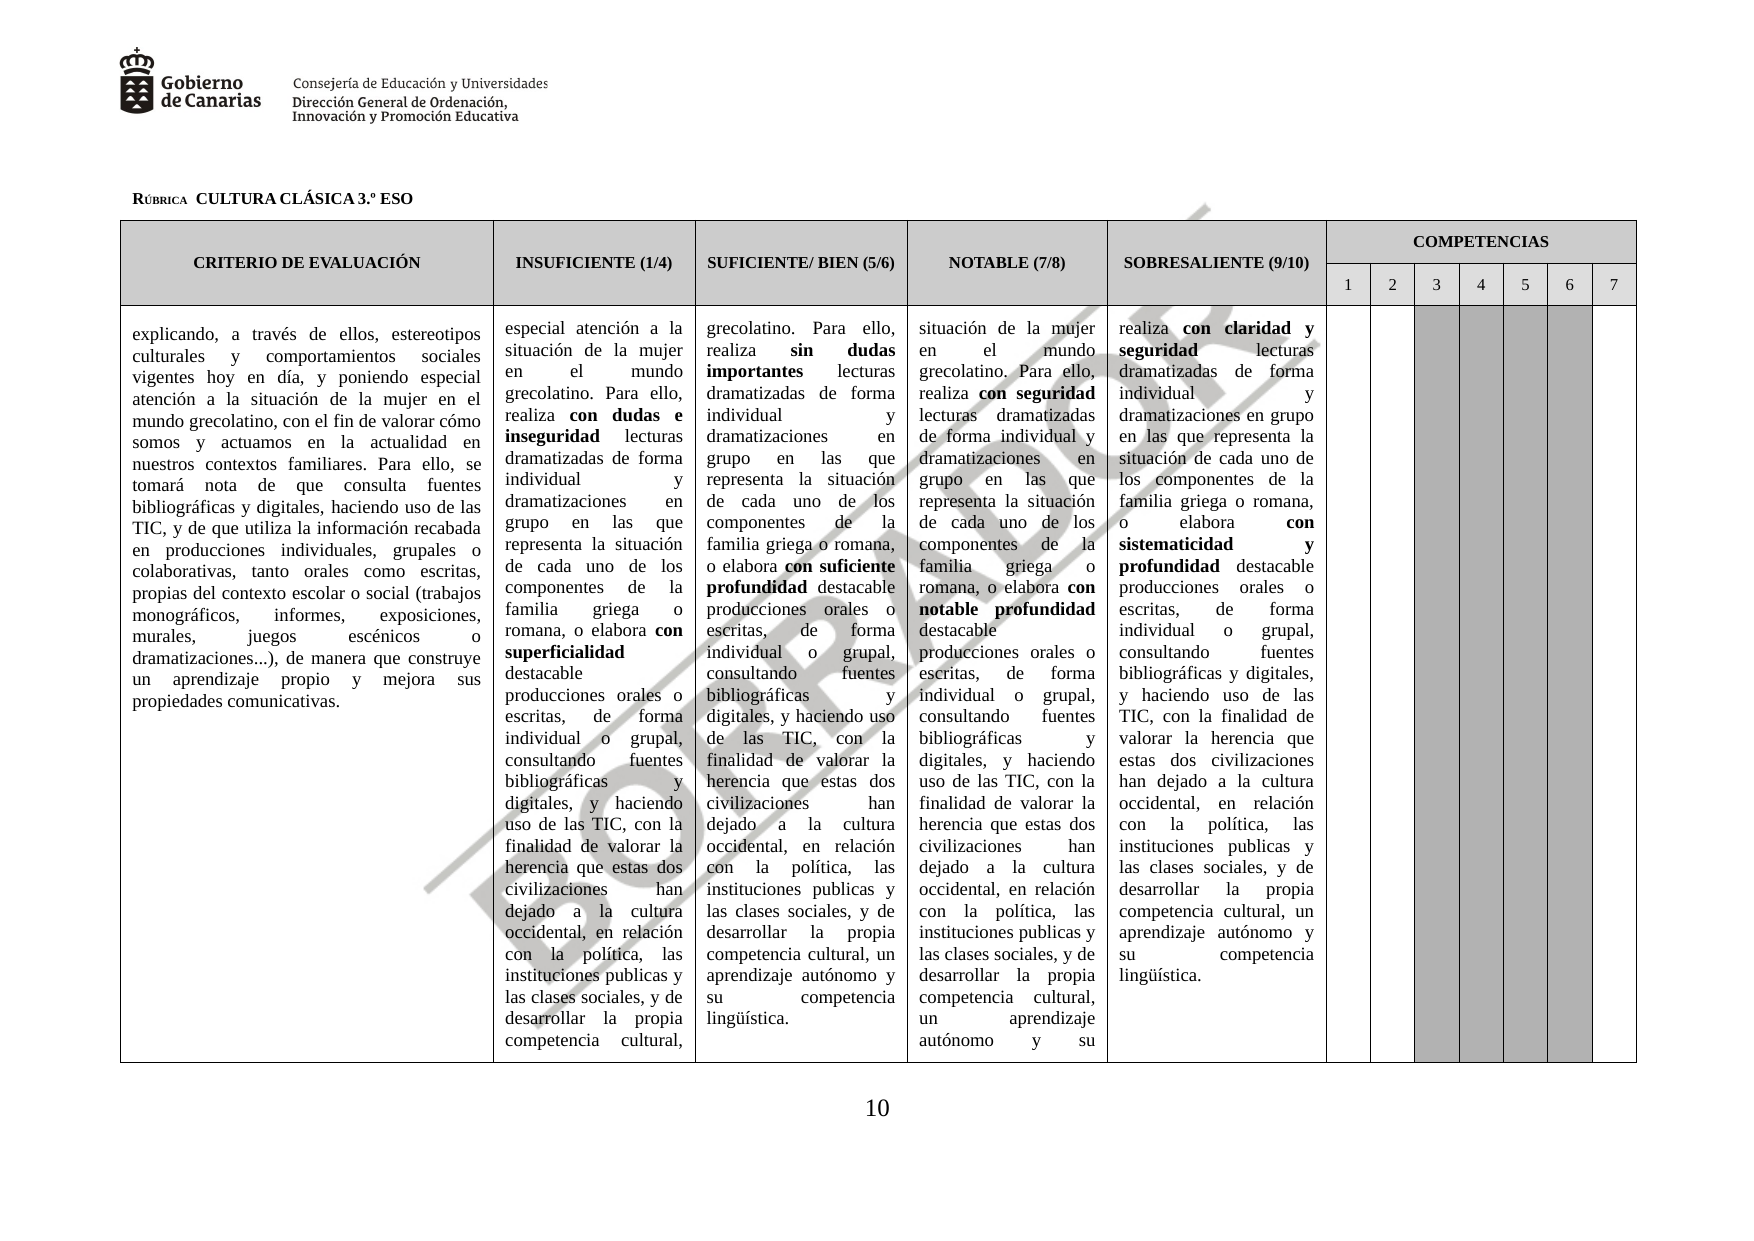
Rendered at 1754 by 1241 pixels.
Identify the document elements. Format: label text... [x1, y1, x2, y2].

table_cell SOBRESALIENTE (9/10) [1108, 221, 1326, 305]
table_cell 3 [1415, 264, 1459, 305]
table_cell [1415, 306, 1459, 1062]
table_cell COMPETENCIAS [1327, 221, 1636, 263]
table_cell [1460, 306, 1503, 1062]
table_cell 6 [1548, 264, 1592, 305]
table_cell 1 [1327, 264, 1370, 305]
table_cell CRITERIO DE EVALUACIÓN [121, 221, 493, 305]
table_cell INSUFICIENTE (1/4) [494, 221, 695, 305]
picture [119, 47, 548, 124]
table_cell grecolatino. Para ello, realiza sin dudas importantes lecturas dramatizadas de forma individual y dramatizaciones en grupo en las que representa la situación de cada uno de los componentes de la familia griega o romana, o elabora con suficiente profundidad destacable producciones orales o escritas, de forma individual o grupal, consultando fuentes bibliográficas y digitales, y haciendo uso de las TIC, con la finalidad de valorar la herencia que estas dos civilizaciones han dejado a la cultura occidental, en relación con la política, las instituciones publicas y las clases sociales, y de desarrollar la propia competencia cultural, un aprendizaje autónomo y su competencia lingüística. [696, 306, 907, 1062]
table_cell explicando, a través de ellos, estereotipos culturales y comportamientos sociales vigentes hoy en día, y poniendo especial atención a la situación de la mujer en el mundo grecolatino, con el fin de valorar cómo somos y actuamos en la actualidad en nuestros contextos familiares. Para ello, se tomará nota de que consulta fuentes bibliográficas y digitales, haciendo uso de las TIC, y de que utiliza la información recabada en producciones individuales, grupales o colaborativas, tanto orales como escritas, propias del contexto escolar o social (trabajos monográficos, informes, exposiciones, murales, juegos escénicos o dramatizaciones...), de manera que construye un aprendizaje propio y mejora sus propiedades comunicativas. [121, 306, 493, 1062]
table_cell 5 [1504, 264, 1547, 305]
table_cell 4 [1460, 264, 1503, 305]
table_cell 2 [1371, 264, 1414, 305]
table_cell realiza con claridad y seguridad lecturas dramatizadas de forma individual y dramatizaciones en grupo en las que representa la situación de cada uno de los componentes de la familia griega o romana, o elabora con sistematicidad y profundidad destacable producciones orales o escritas, de forma individual o grupal, consultando fuentes bibliográficas y digitales, y haciendo uso de las TIC, con la finalidad de valorar la herencia que estas dos civilizaciones han dejado a la cultura occidental, en relación con la política, las instituciones publicas y las clases sociales, y de desarrollar la propia competencia cultural, un aprendizaje autónomo y su competencia lingüística. [1108, 306, 1326, 1062]
table_cell NOTABLE (7/8) [908, 221, 1107, 305]
table_cell especial atención a la situación de la mujer en el mundo grecolatino. Para ello, realiza con dudas e inseguridad lecturas dramatizadas de forma individual y dramatizaciones en grupo en las que representa la situación de cada uno de los componentes de la familia griega o romana, o elabora con superficialidad destacable producciones orales o escritas, de forma individual o grupal, consultando fuentes bibliográficas y digitales, y haciendo uso de las TIC, con la finalidad de valorar la herencia que estas dos civilizaciones han dejado a la cultura occidental, en relación con la política, las instituciones publicas y las clases sociales, y de desarrollar la propia competencia cultural, [494, 306, 695, 1062]
table_header Rúbrica CULTURA CLÁSICA 3.º ESO [120, 177, 1636, 220]
table_cell [1548, 306, 1592, 1062]
table_cell [1593, 306, 1636, 1062]
table_cell 7 [1593, 264, 1636, 305]
table_cell situación de la mujer en el mundo grecolatino. Para ello, realiza con seguridad lecturas dramatizadas de forma individual y dramatizaciones en grupo en las que representa la situación de cada uno de los componentes de la familia griega o romana, o elabora con notable profundidad destacable producciones orales o escritas, de forma individual o grupal, consultando fuentes bibliográficas y digitales, y haciendo uso de las TIC, con la finalidad de valorar la herencia que estas dos civilizaciones han dejado a la cultura occidental, en relación con la política, las instituciones publicas y las clases sociales, y de desarrollar la propia competencia cultural, un aprendizaje autónomo y su [908, 306, 1107, 1062]
table_cell [1371, 306, 1414, 1062]
table_cell [1327, 306, 1370, 1062]
table_cell [1504, 306, 1547, 1062]
table_cell SUFICIENTE/ BIEN (5/6) [696, 221, 907, 305]
